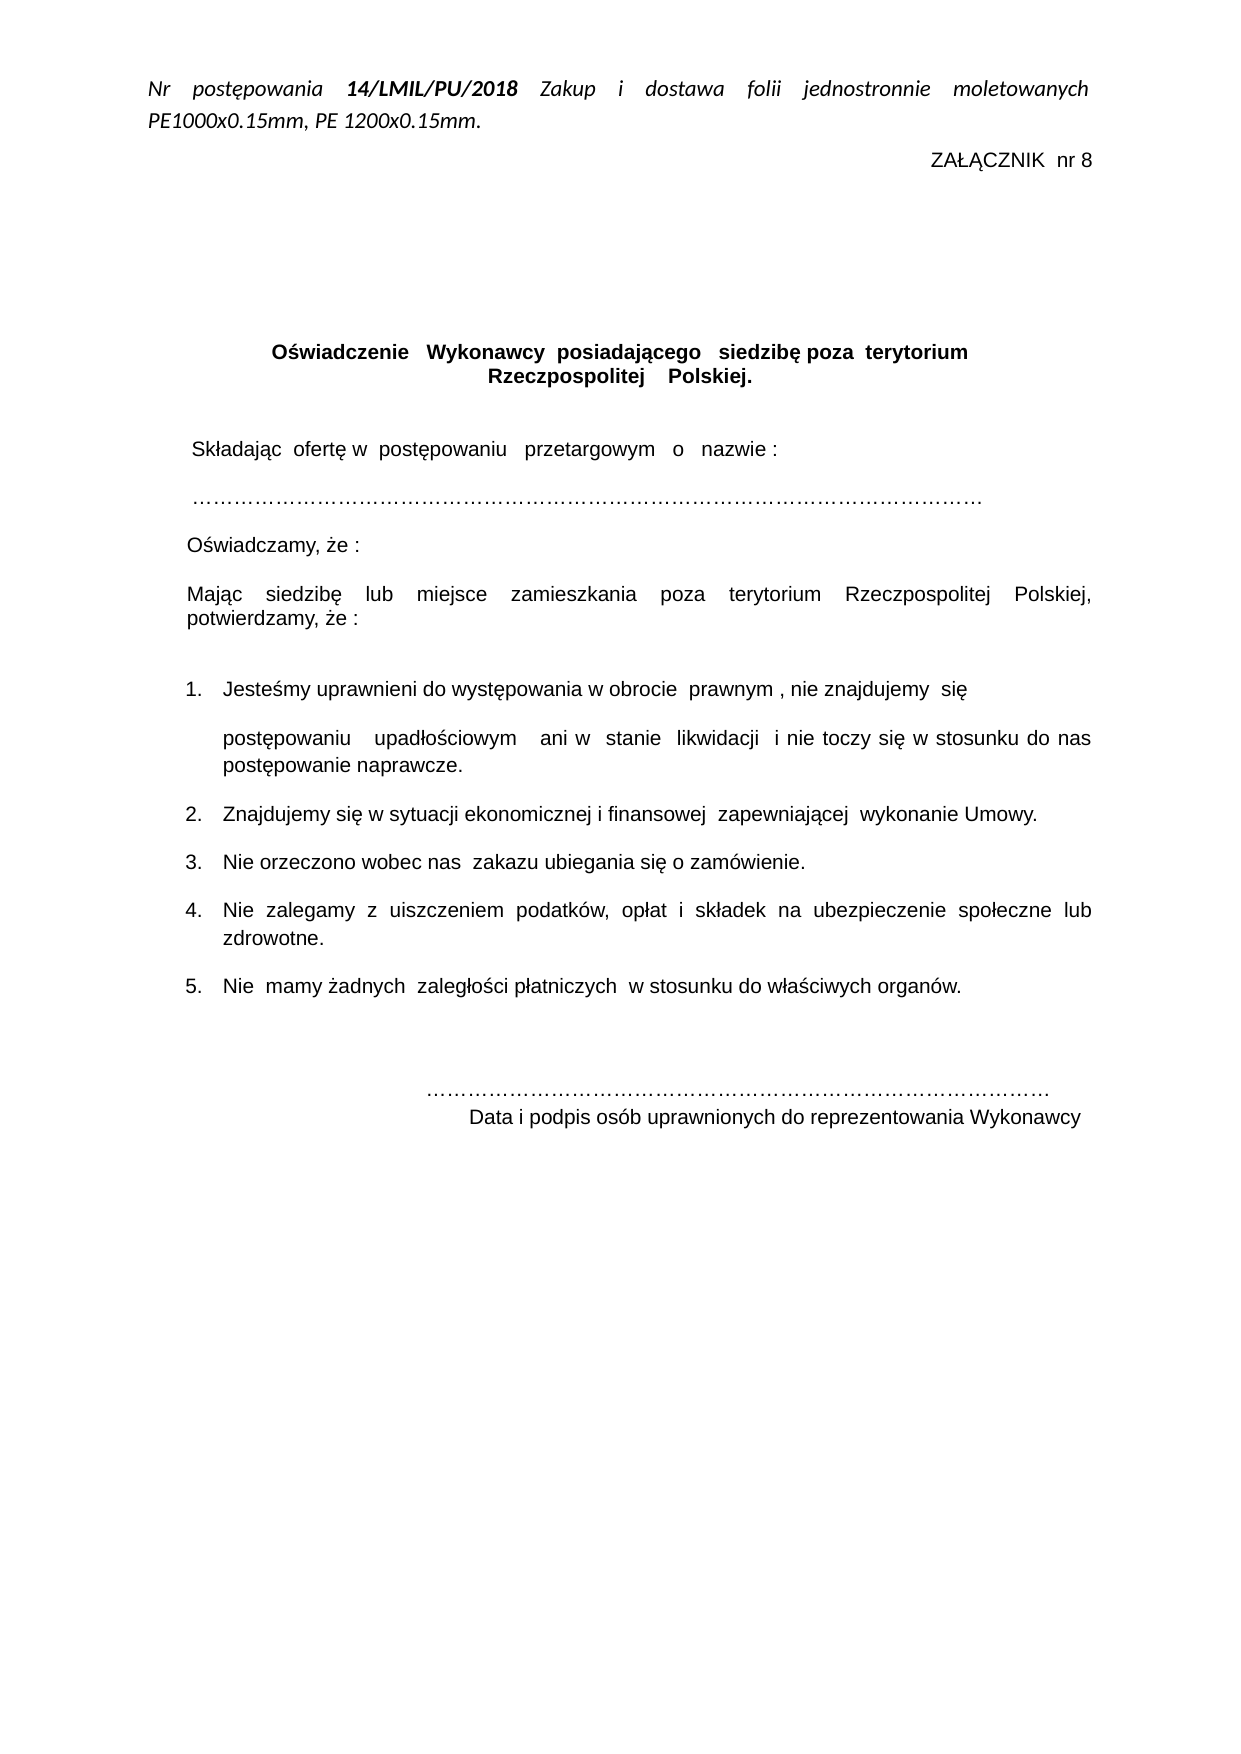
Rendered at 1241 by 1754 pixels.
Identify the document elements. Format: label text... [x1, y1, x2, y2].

list postępowaniu upadłościowym ani w stanie likwidacji i nie toczy się w stosunku do nas postępowanie naprawcze. [223, 726, 1093, 777]
list Nie zalegamy z uiszczeniem podatków, opłat i składek na ubezpieczenie społeczne lub zdrowotne. [185, 898, 1093, 949]
text Oświadczenie Wykonawcy posiadającego siedzibę poza terytorium [148, 340, 1093, 364]
text Data i podpis osób uprawnionych do reprezentowania Wykonawcy [189, 1105, 1093, 1129]
text …………………………………………………………………………………………………… [191, 485, 1093, 509]
text ……………………………………………………………………………… [189, 1077, 1093, 1101]
list Jesteśmy uprawnieni do występowania w obrocie prawnym , nie znajdujemy się [185, 677, 1093, 701]
text ZAŁĄCZNIK nr 8 [369, 148, 1093, 172]
text Składając ofertę w postępowaniu przetargowym o nazwie : [191, 436, 1093, 460]
list Znajdujemy się w sytuacji ekonomicznej i finansowej zapewniającej wykonanie Umowy. [185, 801, 1093, 825]
text Mając siedzibę lub miejsce zamieszkania poza terytorium Rzeczpospolitej Polskiej, potwierdzamy, że : [187, 581, 1093, 629]
list Nie mamy żadnych zaległości płatniczych w stosunku do właściwych organów. [185, 974, 1093, 998]
list Nie orzeczono wobec nas zakazu ubiegania się o zamówienie. [185, 850, 1093, 874]
text Oświadczamy, że : [187, 533, 1093, 557]
text Rzeczpospolitej Polskiej. [148, 364, 1093, 388]
